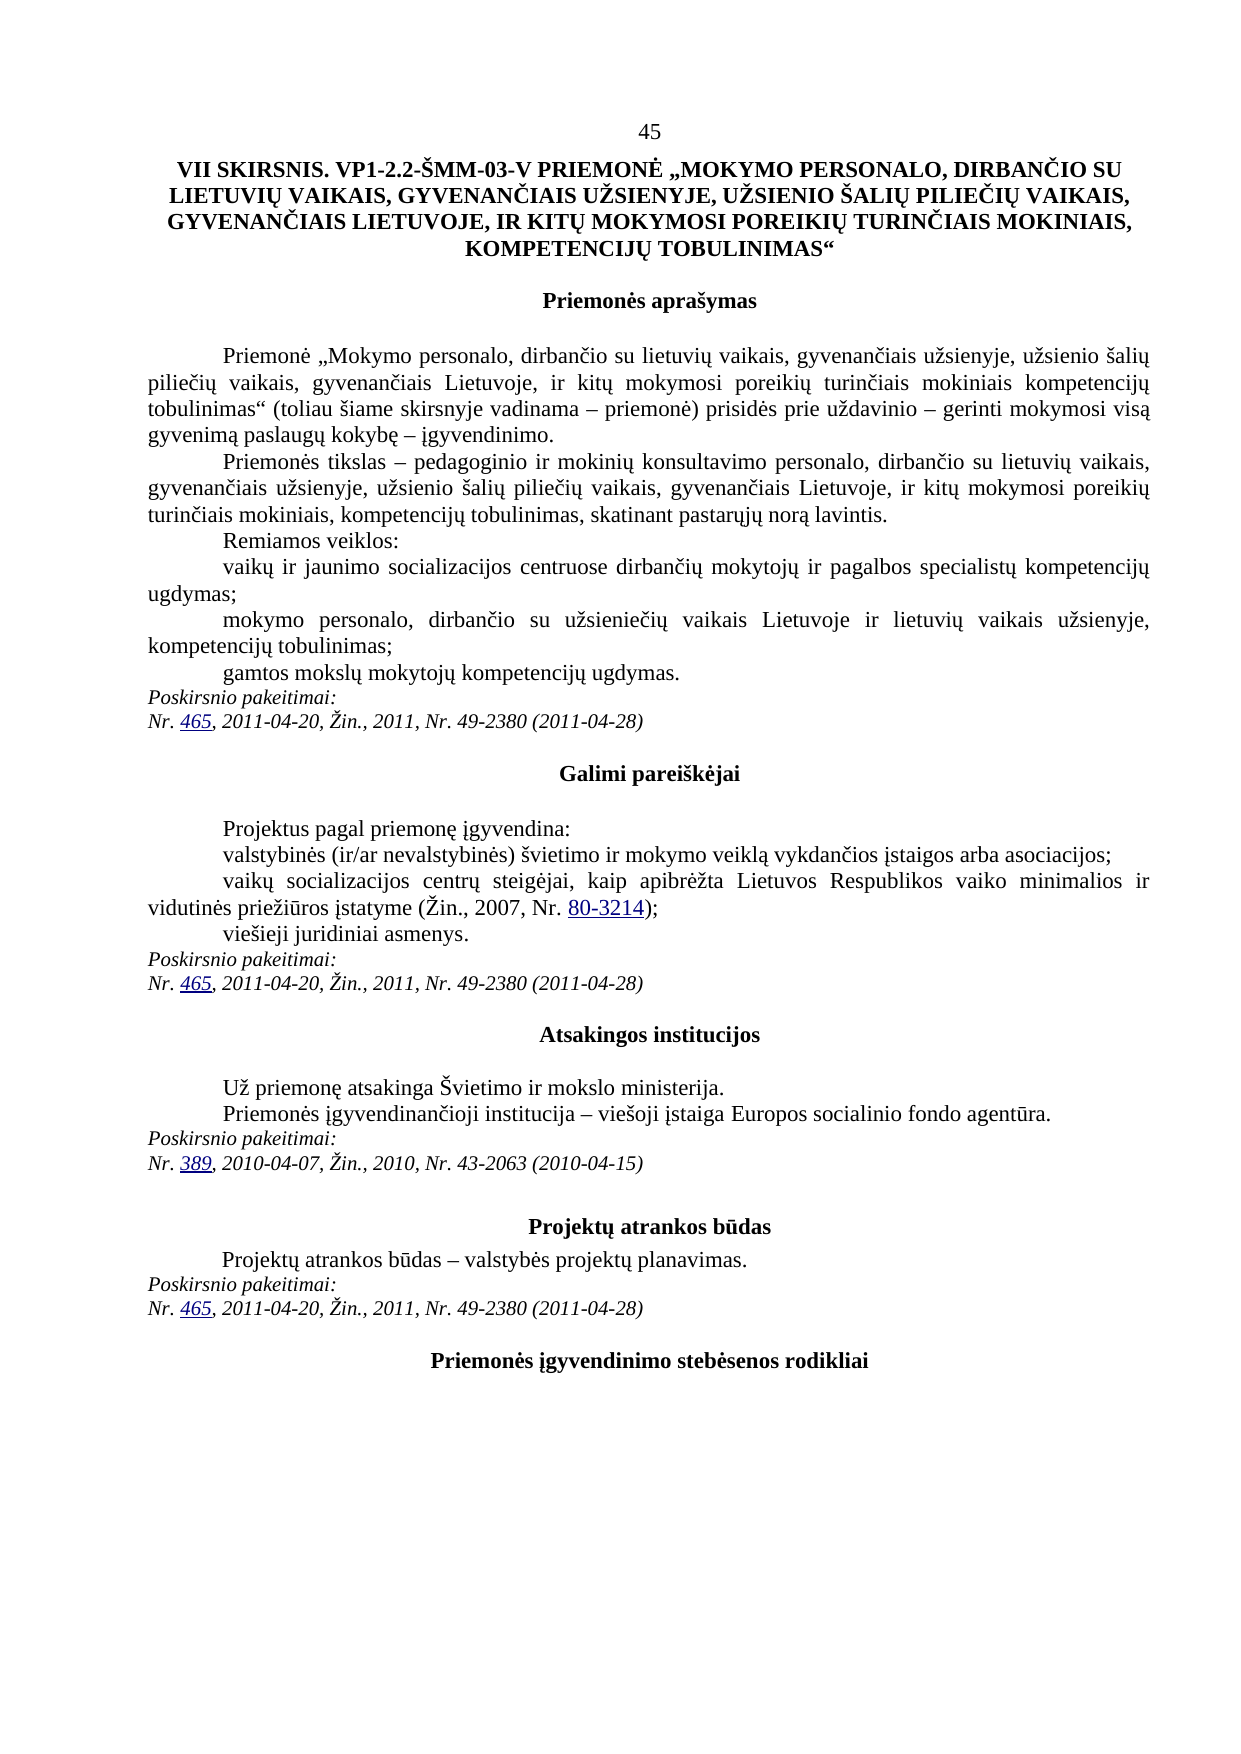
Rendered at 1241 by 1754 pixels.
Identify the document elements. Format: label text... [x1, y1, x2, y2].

text Nr. 465, 2011-04-20, Žin., 2011, Nr. 49-2380 (2011-04-28) [148, 971, 1152, 994]
text Projektų atrankos būdas [148, 1213, 1152, 1240]
text Projektų atrankos būdas – valstybės projektų planavimas. [148, 1246, 1152, 1272]
text vaikų socializacijos centrų steigėjai, kaip apibrėžta Lietuvos Respublikos vaiko minimalios ir vidutinės priežiūros įstatyme (Žin., 2007, Nr. 80-3214); [148, 867, 1152, 920]
text Galimi pareiškėjai [148, 759, 1152, 786]
text Poskirsnio pakeitimai: [148, 1126, 1152, 1150]
text Priemonė „Mokymo personalo, dirbančio su lietuvių vaikais, gyvenančiais užsienyje, užsienio šalių piliečių vaikais, gyvenančiais Lietuvoje, ir kitų mokymosi poreikių turinčiais mokiniais kompetencijų tobulinimas“ (toliau šiame skirsnyje vadinama – priemonė) prisidės prie uždavinio – gerinti mokymosi visą gyvenimą paslaugų kokybę – įgyvendinimo. [148, 342, 1152, 448]
text Nr. 389, 2010-04-07, Žin., 2010, Nr. 43-2063 (2010-04-15) [148, 1150, 1152, 1174]
text Poskirsnio pakeitimai: [148, 1272, 1152, 1296]
text Projektus pagal priemonę įgyvendina: [148, 815, 1152, 841]
text Atsakingos institucijos [148, 1021, 1152, 1047]
text mokymo personalo, dirbančio su užsieniečių vaikais Lietuvoje ir lietuvių vaikais užsienyje, kompetencijų tobulinimas; [148, 606, 1152, 659]
text Priemonės aprašymas [148, 287, 1152, 314]
text Priemonės įgyvendinimo stebėsenos rodikliai [148, 1347, 1152, 1373]
text Priemonės įgyvendinančioji institucija – viešoji įstaiga Europos socialinio fondo agentūra. [148, 1100, 1152, 1126]
text vaikų ir jaunimo socializacijos centruose dirbančių mokytojų ir pagalbos specialistų kompetencijų ugdymas; [148, 553, 1152, 606]
text Nr. 465, 2011-04-20, Žin., 2011, Nr. 49-2380 (2011-04-28) [148, 709, 1152, 733]
text valstybinės (ir/ar nevalstybinės) švietimo ir mokymo veiklą vykdančios įstaigos arba asociacijos; [148, 841, 1152, 867]
subtitle VII SKIRSNIS. VP1-2.2-ŠMM-03-V PRIEMONĖ „MOKYMO PERSONALO, DIRBANČIO SU LIETUVIŲ VAIKAIS, GYVENANČIAIS UŽSIENYJE, UŽSIENIO ŠALIŲ PILIEČIŲ VAIKAIS, GYVENANČIAIS LIETUVOJE, IR KITŲ MOKYMOSI POREIKIŲ TURINČIAIS MOKINIAIS, KOMPETENCIJŲ TOBULINIMAS“ [148, 156, 1152, 261]
text Poskirsnio pakeitimai: [148, 685, 1152, 709]
text Poskirsnio pakeitimai: [148, 946, 1152, 971]
text viešieji juridiniai asmenys. [148, 920, 1152, 946]
text Remiamos veiklos: [148, 527, 1152, 553]
text Priemonės tikslas – pedagoginio ir mokinių konsultavimo personalo, dirbančio su lietuvių vaikais, gyvenančiais užsienyje, užsienio šalių piliečių vaikais, gyvenančiais Lietuvoje, ir kitų mokymosi poreikių turinčiais mokiniais, kompetencijų tobulinimas, skatinant pastarųjų norą lavintis. [148, 448, 1152, 527]
text Nr. 465, 2011-04-20, Žin., 2011, Nr. 49-2380 (2011-04-28) [148, 1296, 1152, 1320]
text Už priemonę atsakinga Švietimo ir mokslo ministerija. [148, 1074, 1152, 1100]
text gamtos mokslų mokytojų kompetencijų ugdymas. [148, 659, 1152, 685]
